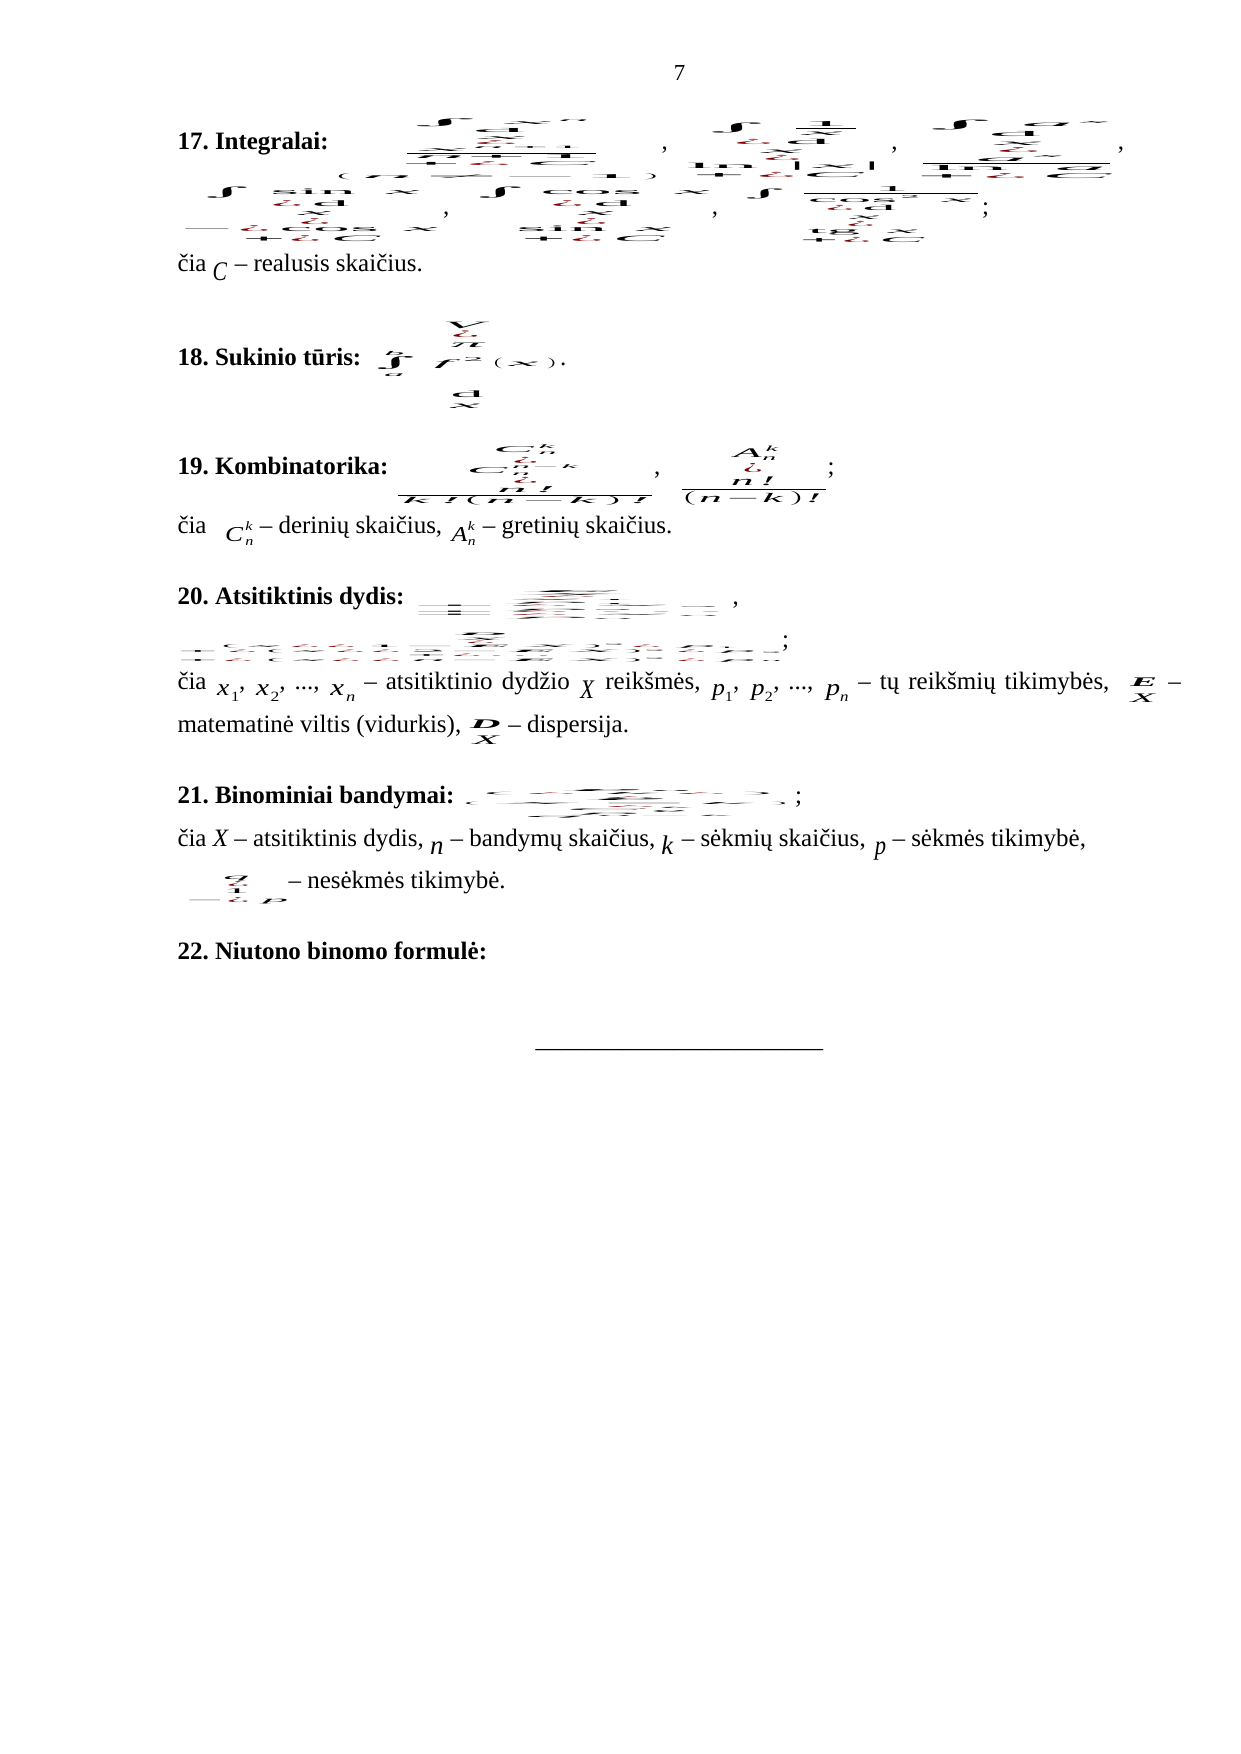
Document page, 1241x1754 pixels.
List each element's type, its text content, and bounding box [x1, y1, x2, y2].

text čia – realusis skaičius. [177, 248, 1181, 287]
text 22. Niutono binomo formulė: [177, 936, 1181, 1009]
text čia , , ..., – atsitiktinio dydžio reikšmės, , , ..., – tų reikšmių tikimybės, – matematinė viltis (vidurkis), – dispersija. [177, 666, 1181, 747]
text čia – derinių skaičius, – gretinių skaičius. [177, 510, 1181, 548]
text 18. Sukinio tūris: . [177, 320, 1181, 410]
text 21. Binominiai bandymai: ; [177, 780, 1181, 818]
text čia X – atsitiktinis dydis, – bandymų skaičius, – sėkmių skaičius, – sėkmės tikimybė, [177, 823, 1181, 861]
text 20. Atsitiktinis dydis: , [177, 581, 1181, 620]
text 19. Kombinatorika: , ; [177, 443, 1181, 506]
text – nesėkmės tikimybė. [177, 865, 1181, 903]
text _______________________ [177, 1024, 1181, 1052]
text 17. Integralai: , , , [177, 118, 1181, 181]
text ; [177, 624, 1181, 662]
text , , ; [177, 185, 1181, 244]
